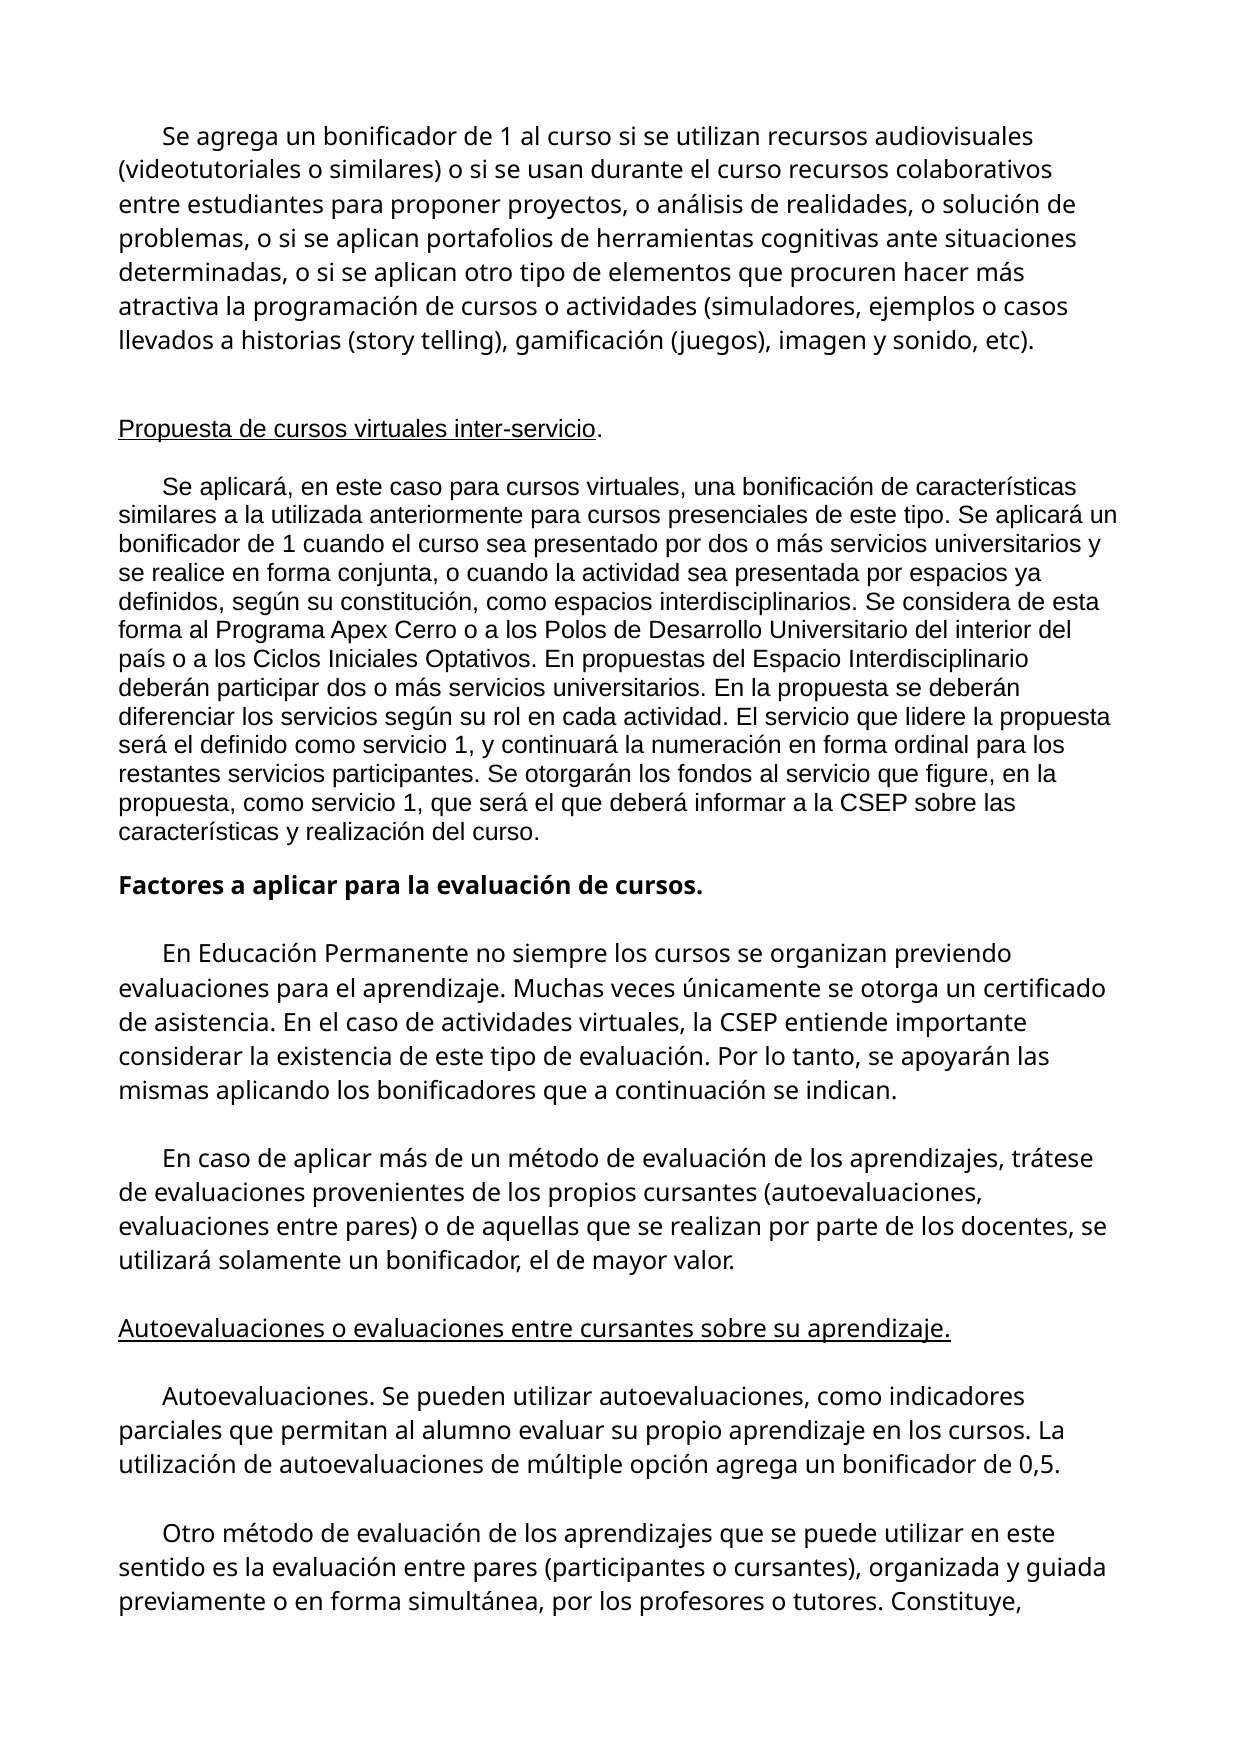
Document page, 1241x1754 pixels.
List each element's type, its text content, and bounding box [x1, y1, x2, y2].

text Se agrega un bonificador de 1 al curso si se utilizan recursos audiovisuales (videotutoriales o similares) o si se usan durante el curso recursos colaborativos entre estudiantes para proponer proyectos, o análisis de realidades, o solución de problemas, o si se aplican portafolios de herramientas cognitivas ante situaciones determinadas, o si se aplican otro tipo de elementos que procuren hacer más atractiva la programación de cursos o actividades (simuladores, ejemplos o casos llevados a historias (story telling), gamificación (juegos), imagen y sonido, etc). [118, 118, 1122, 357]
text Otro método de evaluación de los aprendizajes que se puede utilizar en este sentido es la evaluación entre pares (participantes o cursantes), organizada y guiada previamente o en forma simultánea, por los profesores o tutores. Constituye, [118, 1515, 1122, 1617]
text Se aplicará, en este caso para cursos virtuales, una bonificación de características similares a la utilizada anteriormente para cursos presenciales de este tipo. Se aplicará un bonificador de 1 cuando el curso sea presentado por dos o más servicios universitarios y se realice en forma conjunta, o cuando la actividad sea presentada por espacios ya definidos, según su constitución, como espacios interdisciplinarios. Se considera de esta forma al Programa Apex Cerro o a los Polos de Desarrollo Universitario del interior del país o a los Ciclos Iniciales Optativos. En propuestas del Espacio Interdisciplinario deberán participar dos o más servicios universitarios. En la propuesta se deberán diferenciar los servicios según su rol en cada actividad. El servicio que lidere la propuesta será el definido como servicio 1, y continuará la numeración en forma ordinal para los restantes servicios participantes. Se otorgarán los fondos al servicio que figure, en la propuesta, como servicio 1, que será el que deberá informar a la CSEP sobre las características y realización del curso. [118, 472, 1122, 845]
text Factores a aplicar para la evaluación de cursos. [118, 868, 1122, 902]
text Autoevaluaciones. Se pueden utilizar autoevaluaciones, como indicadores parciales que permitan al alumno evaluar su propio aprendizaje en los cursos. La utilización de autoevaluaciones de múltiple opción agrega un bonificador de 0,5. [118, 1379, 1122, 1481]
text En Educación Permanente no siempre los cursos se organizan previendo evaluaciones para el aprendizaje. Muchas veces únicamente se otorga un certificado de asistencia. En el caso de actividades virtuales, la CSEP entiende importante considerar la existencia de este tipo de evaluación. Por lo tanto, se apoyarán las mismas aplicando los bonificadores que a continuación se indican. [118, 936, 1122, 1106]
text Propuesta de cursos virtuales inter-servicio. [118, 414, 1122, 443]
text En caso de aplicar más de un método de evaluación de los aprendizajes, trátese de evaluaciones provenientes de los propios cursantes (autoevaluaciones, evaluaciones entre pares) o de aquellas que se realizan por parte de los docentes, se utilizará solamente un bonificador, el de mayor valor. [118, 1141, 1122, 1277]
text Autoevaluaciones o evaluaciones entre cursantes sobre su aprendizaje. [118, 1311, 1122, 1345]
